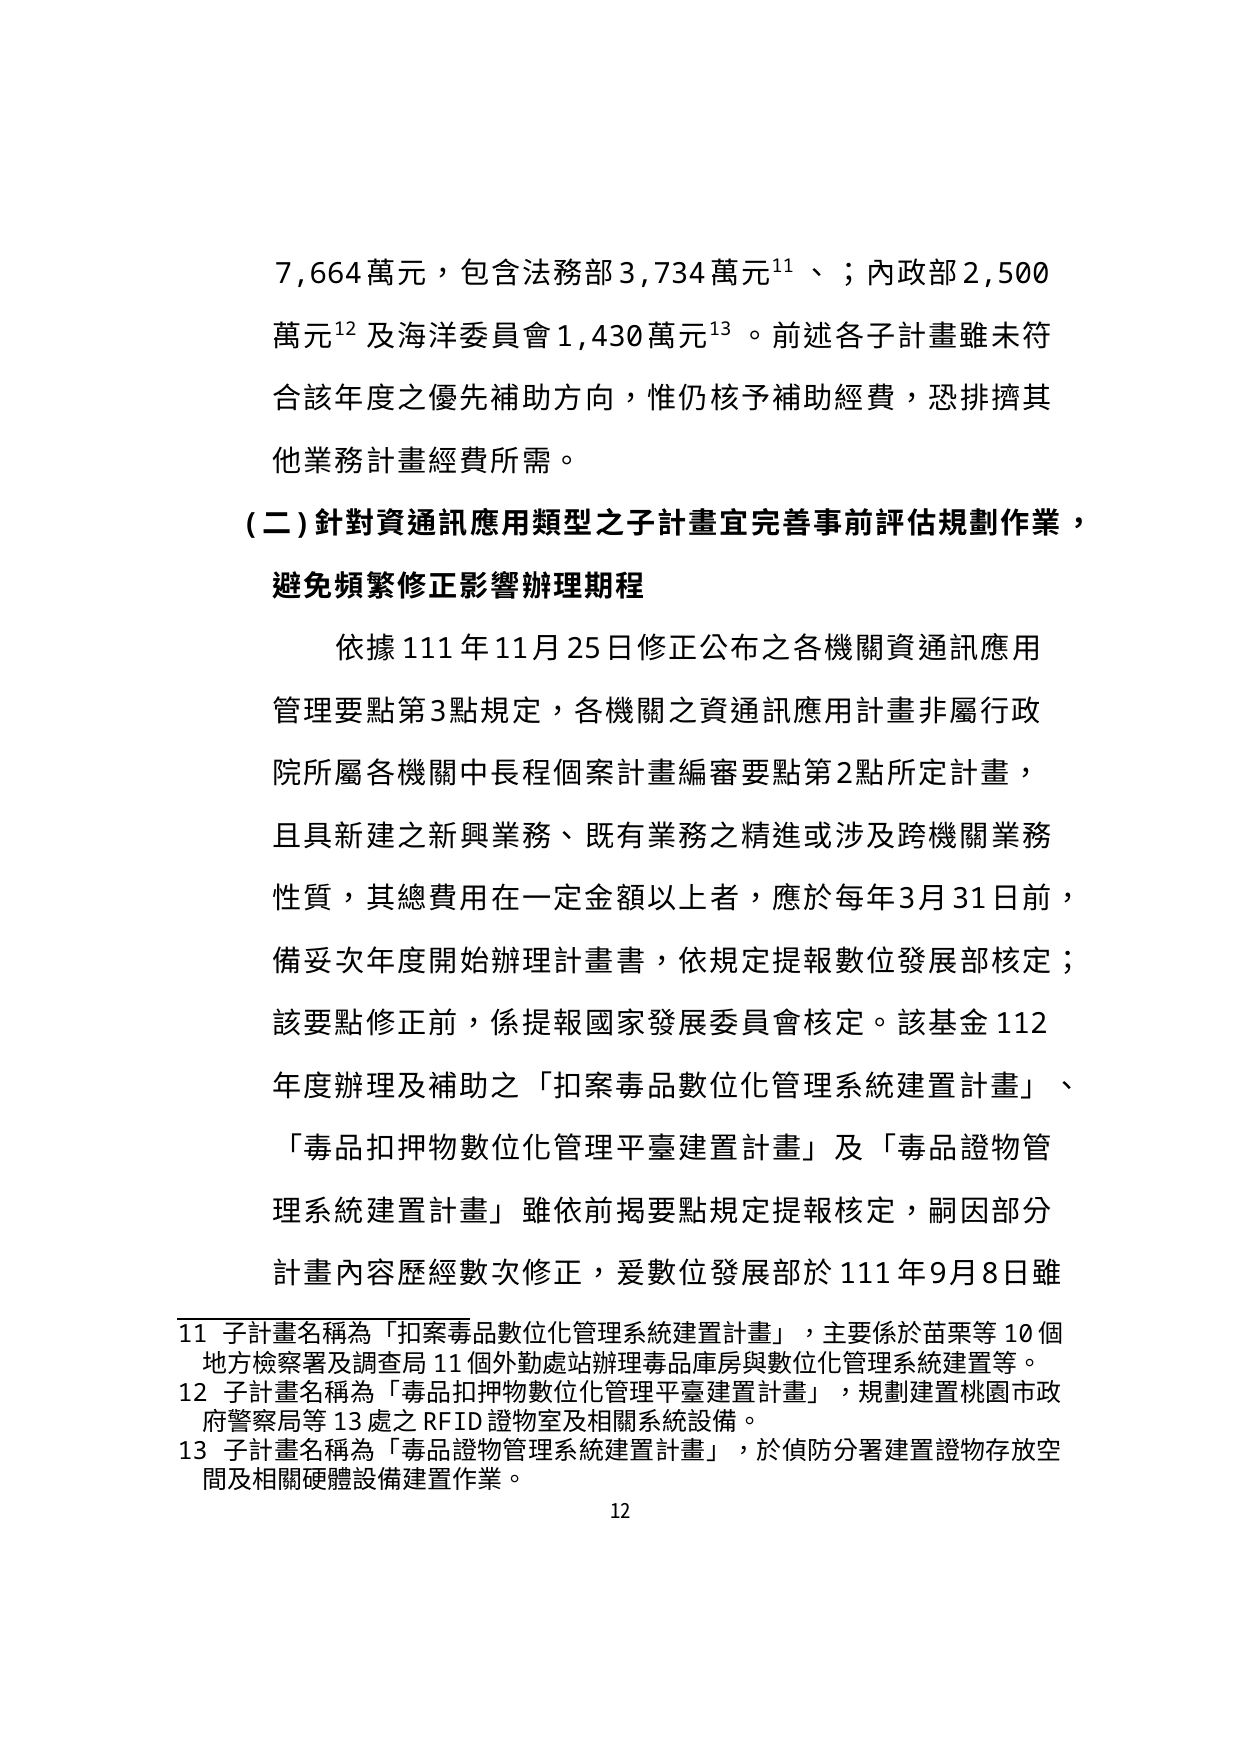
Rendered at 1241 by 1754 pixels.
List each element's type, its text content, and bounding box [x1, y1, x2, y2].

text 依據111年11月25日修正公布之各機關資通訊應用管理要點第3點規定，各機關之資通訊應用計畫非屬行政院所屬各機關中長程個案計畫編審要點第2點所定計畫，且具新建之新興業務、既有業務之精進或涉及跨機關業務性質，其總費用在一定金額以上者，應於每年3月31日前，備妥次年度開始辦理計畫書，依規定提報數位發展部核定；該要點修正前，係提報國家發展委員會核定。該基金112年度辦理及補助之「扣案毒品數位化管理系統建置計畫」、「毒品扣押物數位化管理平臺建置計畫」及「毒品證物管理系統建置計畫」雖依前揭要點規定提報核定，嗣因部分計畫內容歷經數次修正，爰數位發展部於111年9月8日雖函復原則同意依修正內容辦理，惟建議該部宜避免頻繁修正計畫，以免影響計畫執行期程及效益。爰此，前揭計畫自110年度起即陸續規劃辦理，已有實際執行情況可供參考，對於多次修正計畫內容之情形應予檢討改進。 [266, 604, 1063, 1292]
text (二)針對資通訊應用類型之子計畫宜完善事前評估規劃作業，避免頻繁修正影響辦理期程 [236, 479, 1063, 604]
text 7,664萬元，包含法務部3,734萬元、；內政部2,500萬元及海洋委員會1,430萬元。前述各子計畫雖未符合該年度之優先補助方向，惟仍核予補助經費，恐排擠其他業務計畫經費所需。 [266, 229, 1063, 479]
text 子計畫名稱為「毒品證物管理系統建置計畫」，於偵防分署建置證物存放空間及相關硬體設備建置作業。 [177, 1436, 1063, 1494]
text 子計畫名稱為「毒品扣押物數位化管理平臺建置計畫」，規劃建置桃園市政府警察局等13處之RFID證物室及相關系統設備。 [177, 1378, 1063, 1436]
text 子計畫名稱為「扣案毒品數位化管理系統建置計畫」，主要係於苗栗等10個地方檢察署及調查局11個外勤處站辦理毒品庫房與數位化管理系統建置等。 [177, 1319, 1063, 1378]
